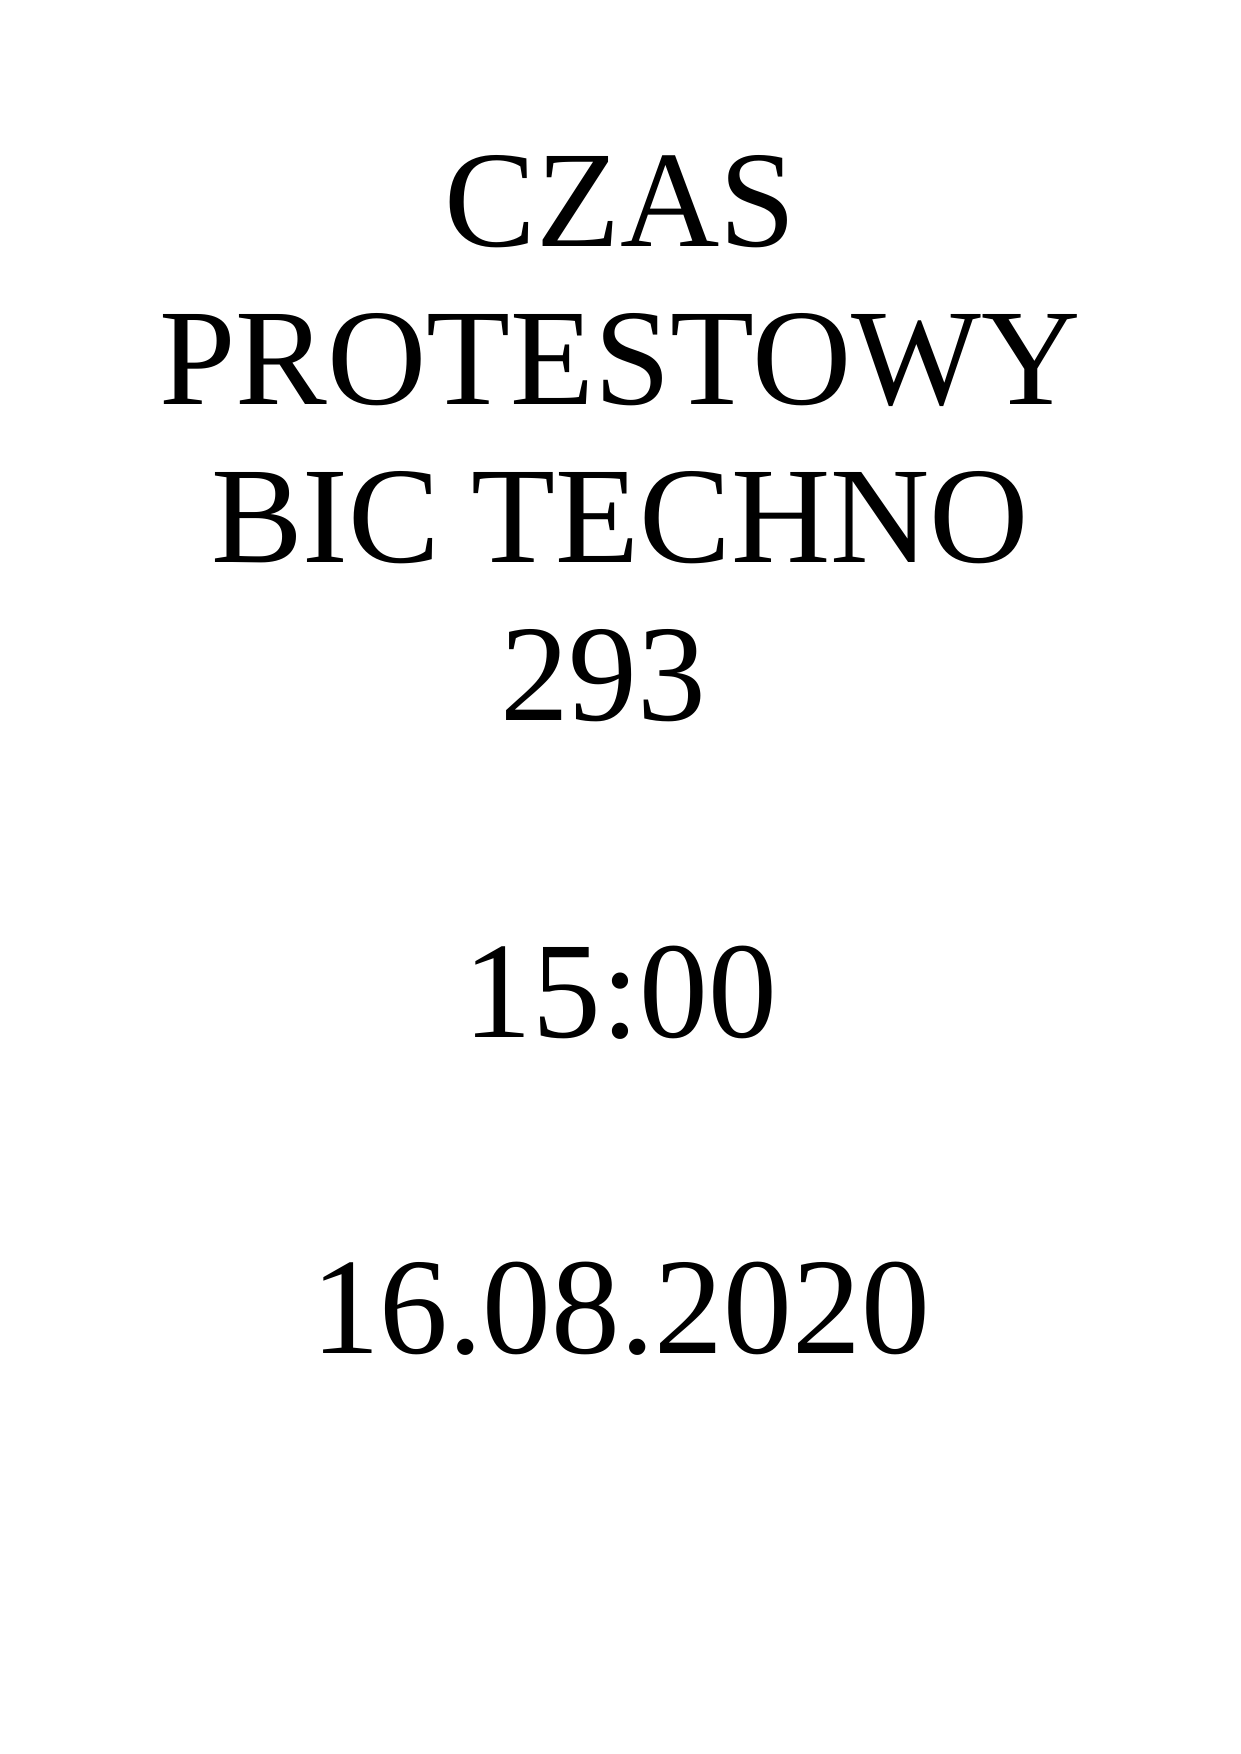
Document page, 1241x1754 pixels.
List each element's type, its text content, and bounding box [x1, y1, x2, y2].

text 15:00 [118, 909, 1122, 1067]
text CZAS PROTESTOWY BIC TECHNO 293 [118, 118, 1122, 751]
text 16.08.2020 [118, 1225, 1122, 1383]
